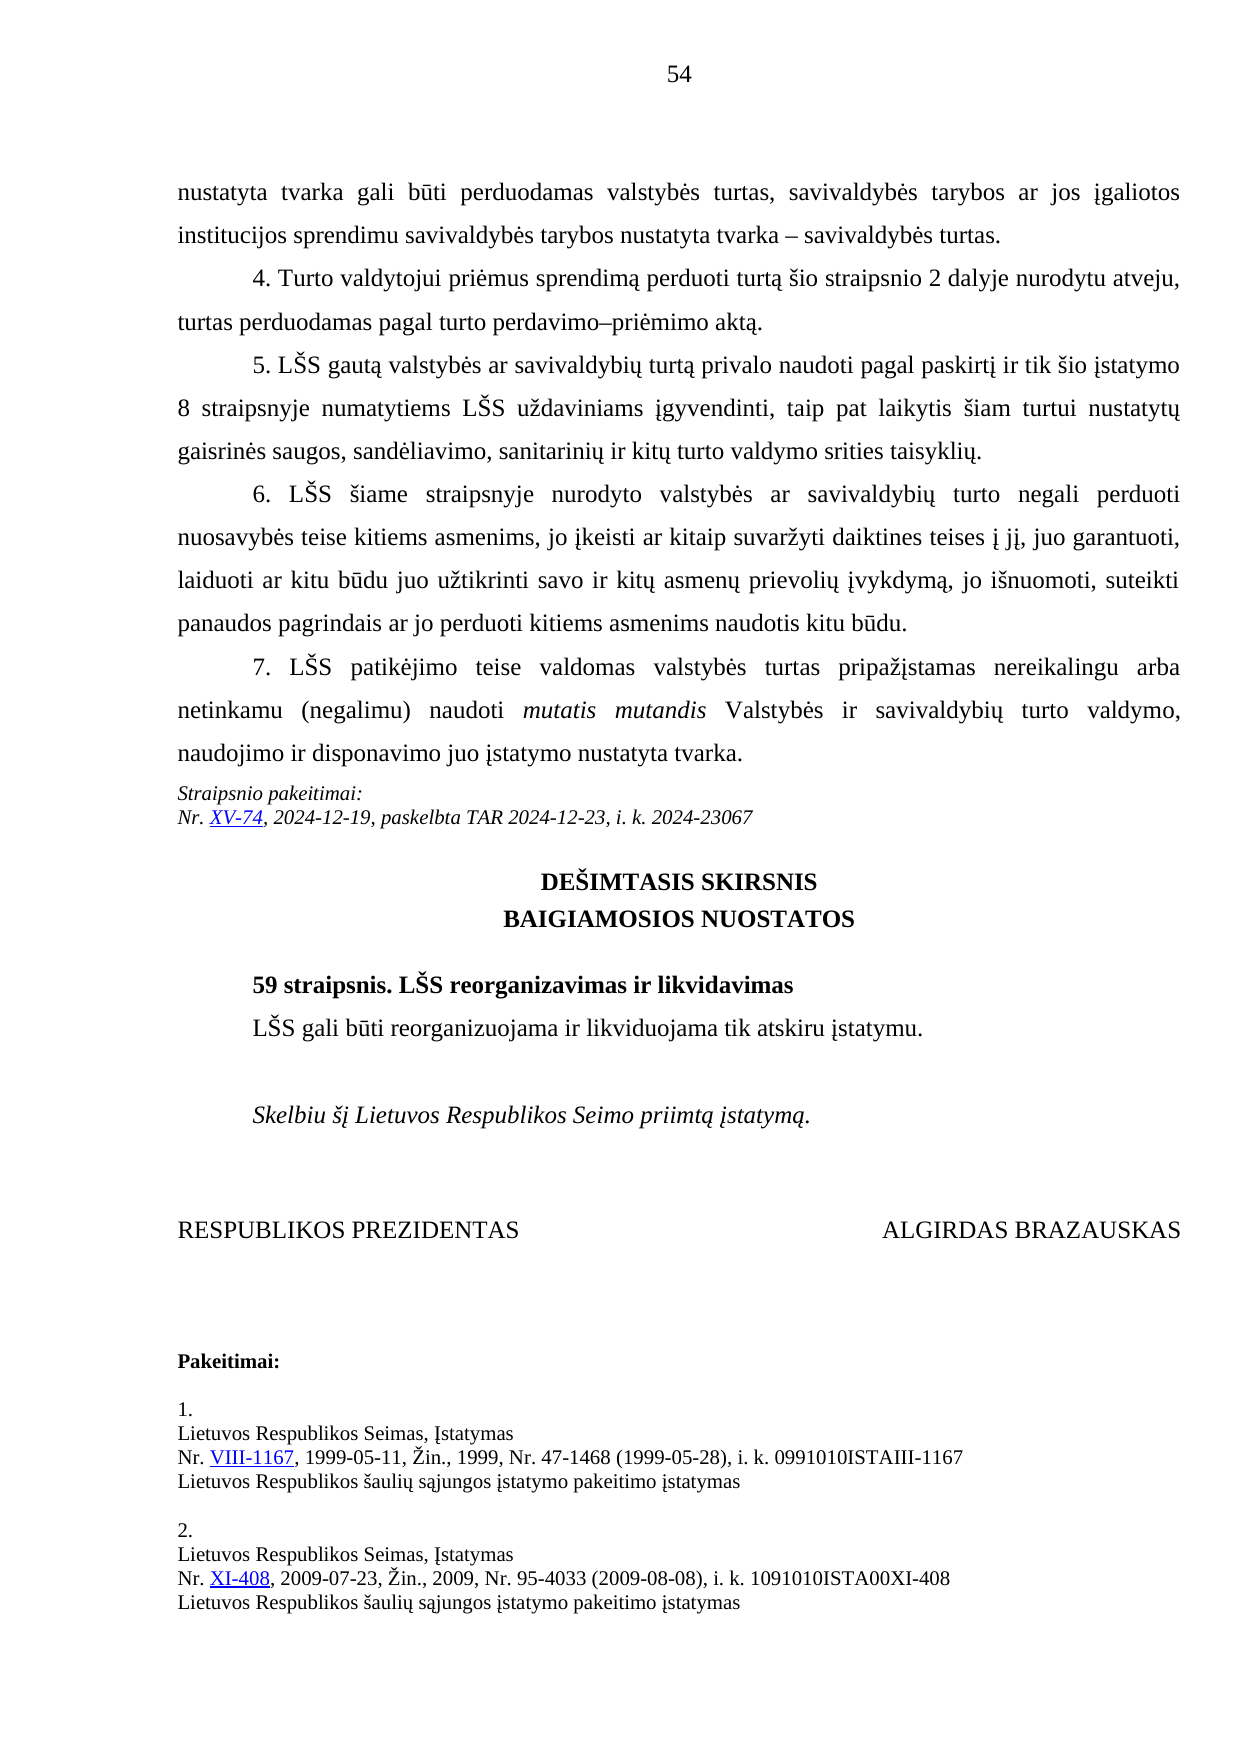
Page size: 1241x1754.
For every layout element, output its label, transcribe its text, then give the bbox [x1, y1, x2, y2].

text 1. [177, 1397, 1181, 1421]
text nustatyta tvarka gali būti perduodamas valstybės turtas, savivaldybės tarybos ar jos įgaliotos institucijos sprendimu savivaldybės tarybos nustatyta tvarka – savivaldybės turtas. [177, 177, 1181, 249]
text Nr. XV-74, 2024-12-19, paskelbta TAR 2024-12-23, i. k. 2024-23067 [177, 805, 1181, 829]
text Lietuvos Respublikos šaulių sąjungos įstatymo pakeitimo įstatymas [177, 1590, 1181, 1614]
text Pakeitimai: [177, 1349, 1181, 1373]
text Lietuvos Respublikos šaulių sąjungos įstatymo pakeitimo įstatymas [177, 1469, 1181, 1493]
text 5. LŠS gautą valstybės ar savivaldybių turtą privalo naudoti pagal paskirtį ir tik šio įstatymo 8 straipsnyje numatytiems LŠS uždaviniams įgyvendinti, taip pat laikytis šiam turtui nustatytų gaisrinės saugos, sandėliavimo, sanitarinių ir kitų turto valdymo srities taisyklių. [177, 350, 1181, 465]
text Straipsnio pakeitimai: [177, 781, 1181, 805]
text Lietuvos Respublikos Seimas, Įstatymas [177, 1542, 1181, 1566]
text 2. [177, 1517, 1181, 1542]
text Lietuvos Respublikos Seimas, Įstatymas [177, 1421, 1181, 1445]
text 6. LŠS šiame straipsnyje nurodyto valstybės ar savivaldybių turto negali perduoti nuosavybės teise kitiems asmenims, jo įkeisti ar kitaip suvaržyti daiktines teises į jį, juo garantuoti, laiduoti ar kitu būdu juo užtikrinti savo ir kitų asmenų prievolių įvykdymą, jo išnuomoti, suteikti panaudos pagrindais ar jo perduoti kitiems asmenims naudotis kitu būdu. [177, 479, 1181, 637]
text Nr. VIII-1167, 1999-05-11, Žin., 1999, Nr. 47-1468 (1999-05-28), i. k. 0991010ISTAIII-1167 [177, 1445, 1181, 1469]
text Nr. XI-408, 2009-07-23, Žin., 2009, Nr. 95-4033 (2009-08-08), i. k. 1091010ISTA00XI-408 [177, 1566, 1181, 1590]
text BAIGIAMOSIOS NUOSTATOS [177, 895, 1181, 933]
text RESPUBLIKOS PREZIDENTAS ALGIRDAS BRAZAUSKAS [177, 1215, 1181, 1243]
text 4. Turto valdytojui priėmus sprendimą perduoti turtą šio straipsnio 2 dalyje nurodytu atveju, turtas perduodamas pagal turto perdavimo–priėmimo aktą. [177, 263, 1181, 335]
text LŠS gali būti reorganizuojama ir likviduojama tik atskiru įstatymu. [177, 1013, 1181, 1042]
text 59 straipsnis. LŠS reorganizavimas ir likvidavimas [177, 970, 1181, 999]
text Skelbiu šį Lietuvos Respublikos Seimo priimtą įstatymą. [177, 1100, 1181, 1128]
text DEŠIMTASIS SKIRSNIS [177, 858, 1181, 895]
text 7. LŠS patikėjimo teise valdomas valstybės turtas pripažįstamas nereikalingu arba netinkamu (negalimu) naudoti mutatis mutandis Valstybės ir savivaldybių turto valdymo, naudojimo ir disponavimo juo įstatymo nustatyta tvarka. [177, 652, 1181, 767]
